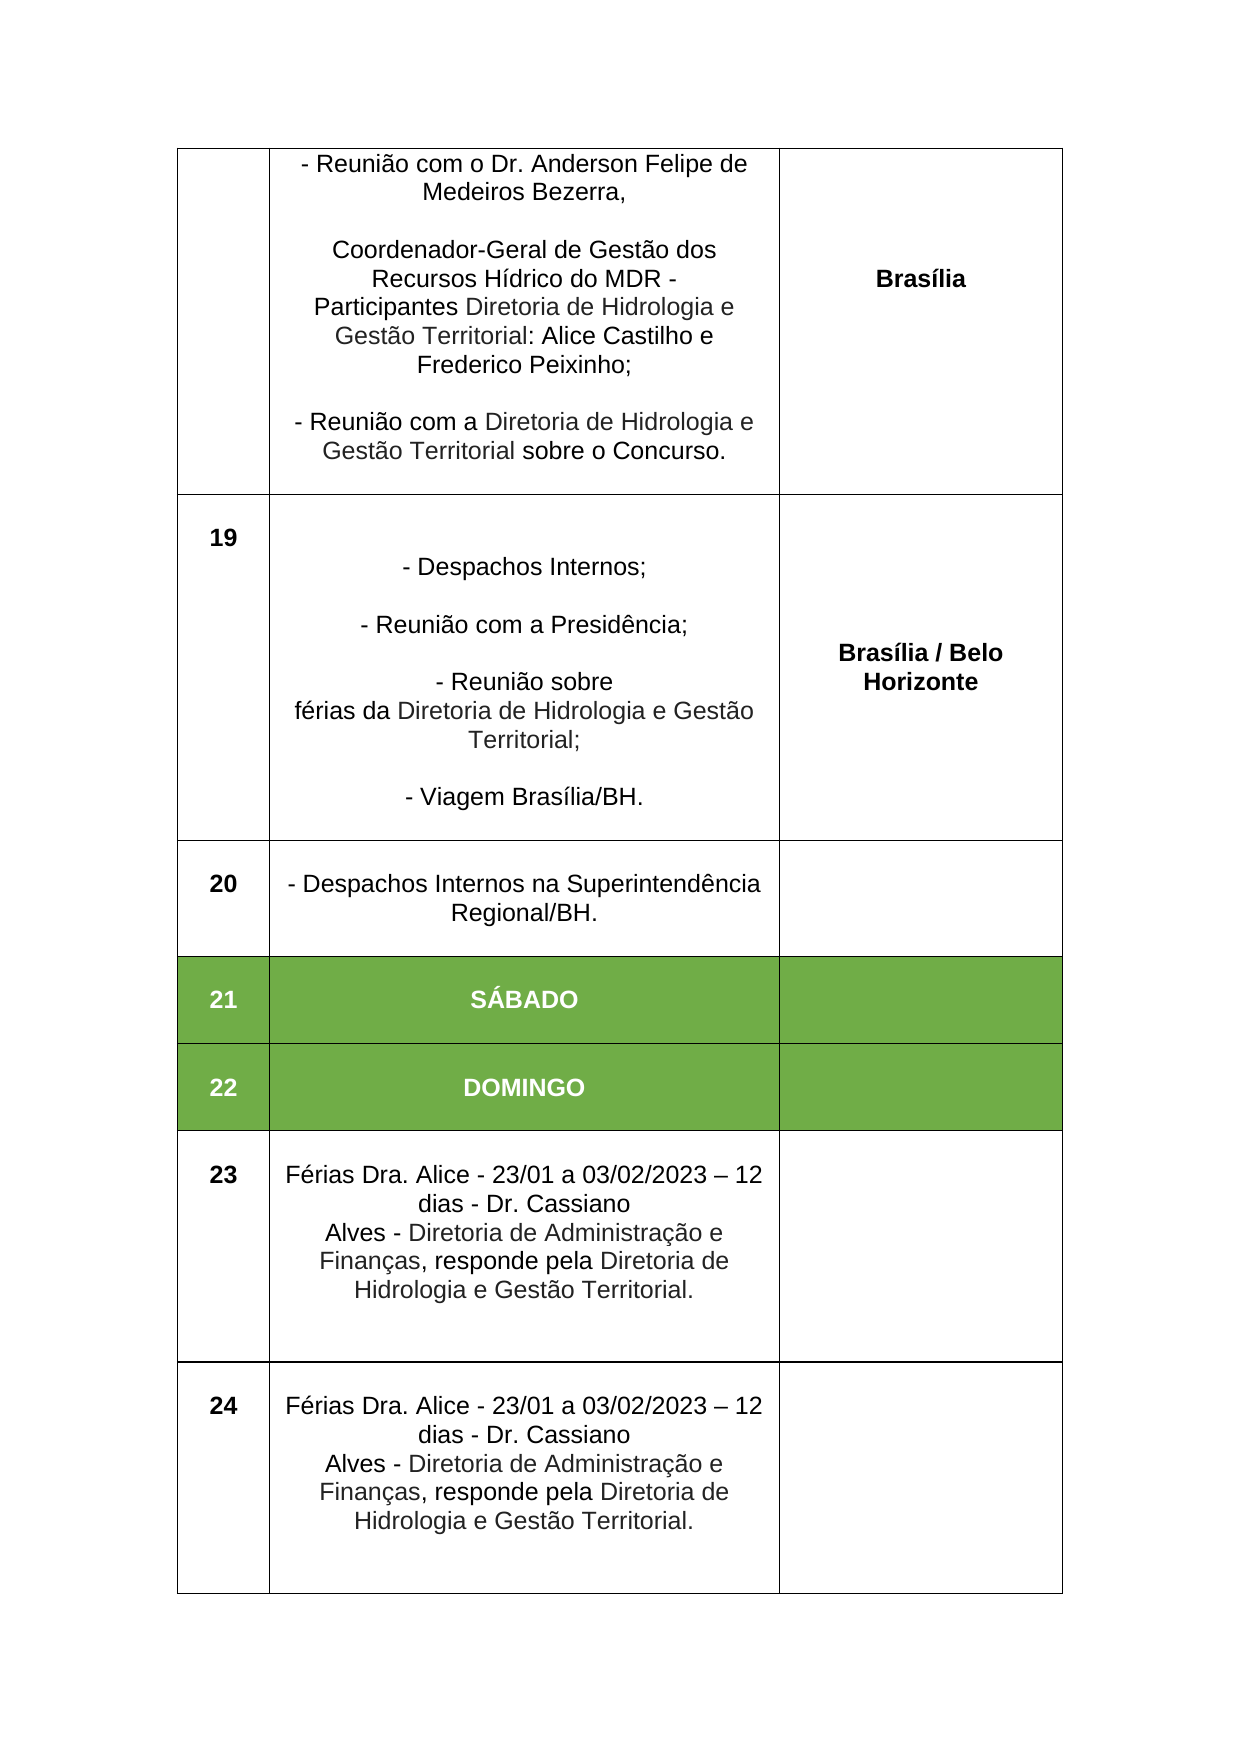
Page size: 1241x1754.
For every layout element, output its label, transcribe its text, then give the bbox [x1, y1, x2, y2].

table_cell Férias Dra. Alice - 23/01 a 03/02/2023 – 12 dias - Dr. Cassiano Alves - Diretoria de Administração e Finanças, responde pela Diretoria de Hidrologia e Gestão Territorial. [270, 1363, 779, 1592]
table_cell [780, 1363, 1062, 1592]
table_cell 21 [178, 957, 269, 1043]
table_cell [780, 1131, 1062, 1361]
table_cell Brasília [780, 149, 1062, 494]
table_cell Férias Dra. Alice - 23/01 a 03/02/2023 – 12 dias - Dr. Cassiano Alves - Diretoria de Administração e Finanças, responde pela Diretoria de Hidrologia e Gestão Territorial. [270, 1131, 779, 1361]
table_cell Brasília / Belo Horizonte [780, 495, 1062, 840]
table_cell [780, 841, 1062, 956]
table_cell SÁBADO [270, 957, 779, 1043]
table_cell - Despachos Internos; - Reunião com a Presidência; - Reunião sobre férias da Diretoria de Hidrologia e Gestão Territorial; - Viagem Brasília/BH. [270, 495, 779, 840]
table_cell - Reunião com o Dr. Anderson Felipe de Medeiros Bezerra, Coordenador-Geral de Gestão dos Recursos Hídrico do MDR - Participantes Diretoria de Hidrologia e Gestão Territorial: Alice Castilho e Frederico Peixinho; - Reunião com a Diretoria de Hidrologia e Gestão Territorial sobre o Concurso. [270, 149, 779, 494]
table_cell 19 [178, 495, 269, 840]
table_cell [178, 149, 269, 494]
table_cell DOMINGO [270, 1044, 779, 1130]
table_cell 23 [178, 1131, 269, 1361]
table_cell [780, 1044, 1062, 1130]
table_cell 22 [178, 1044, 269, 1130]
table_cell - Despachos Internos na Superintendência Regional/BH. [270, 841, 779, 956]
table_cell [780, 957, 1062, 1043]
table_cell 24 [178, 1363, 269, 1592]
table_cell 20 [178, 841, 269, 956]
